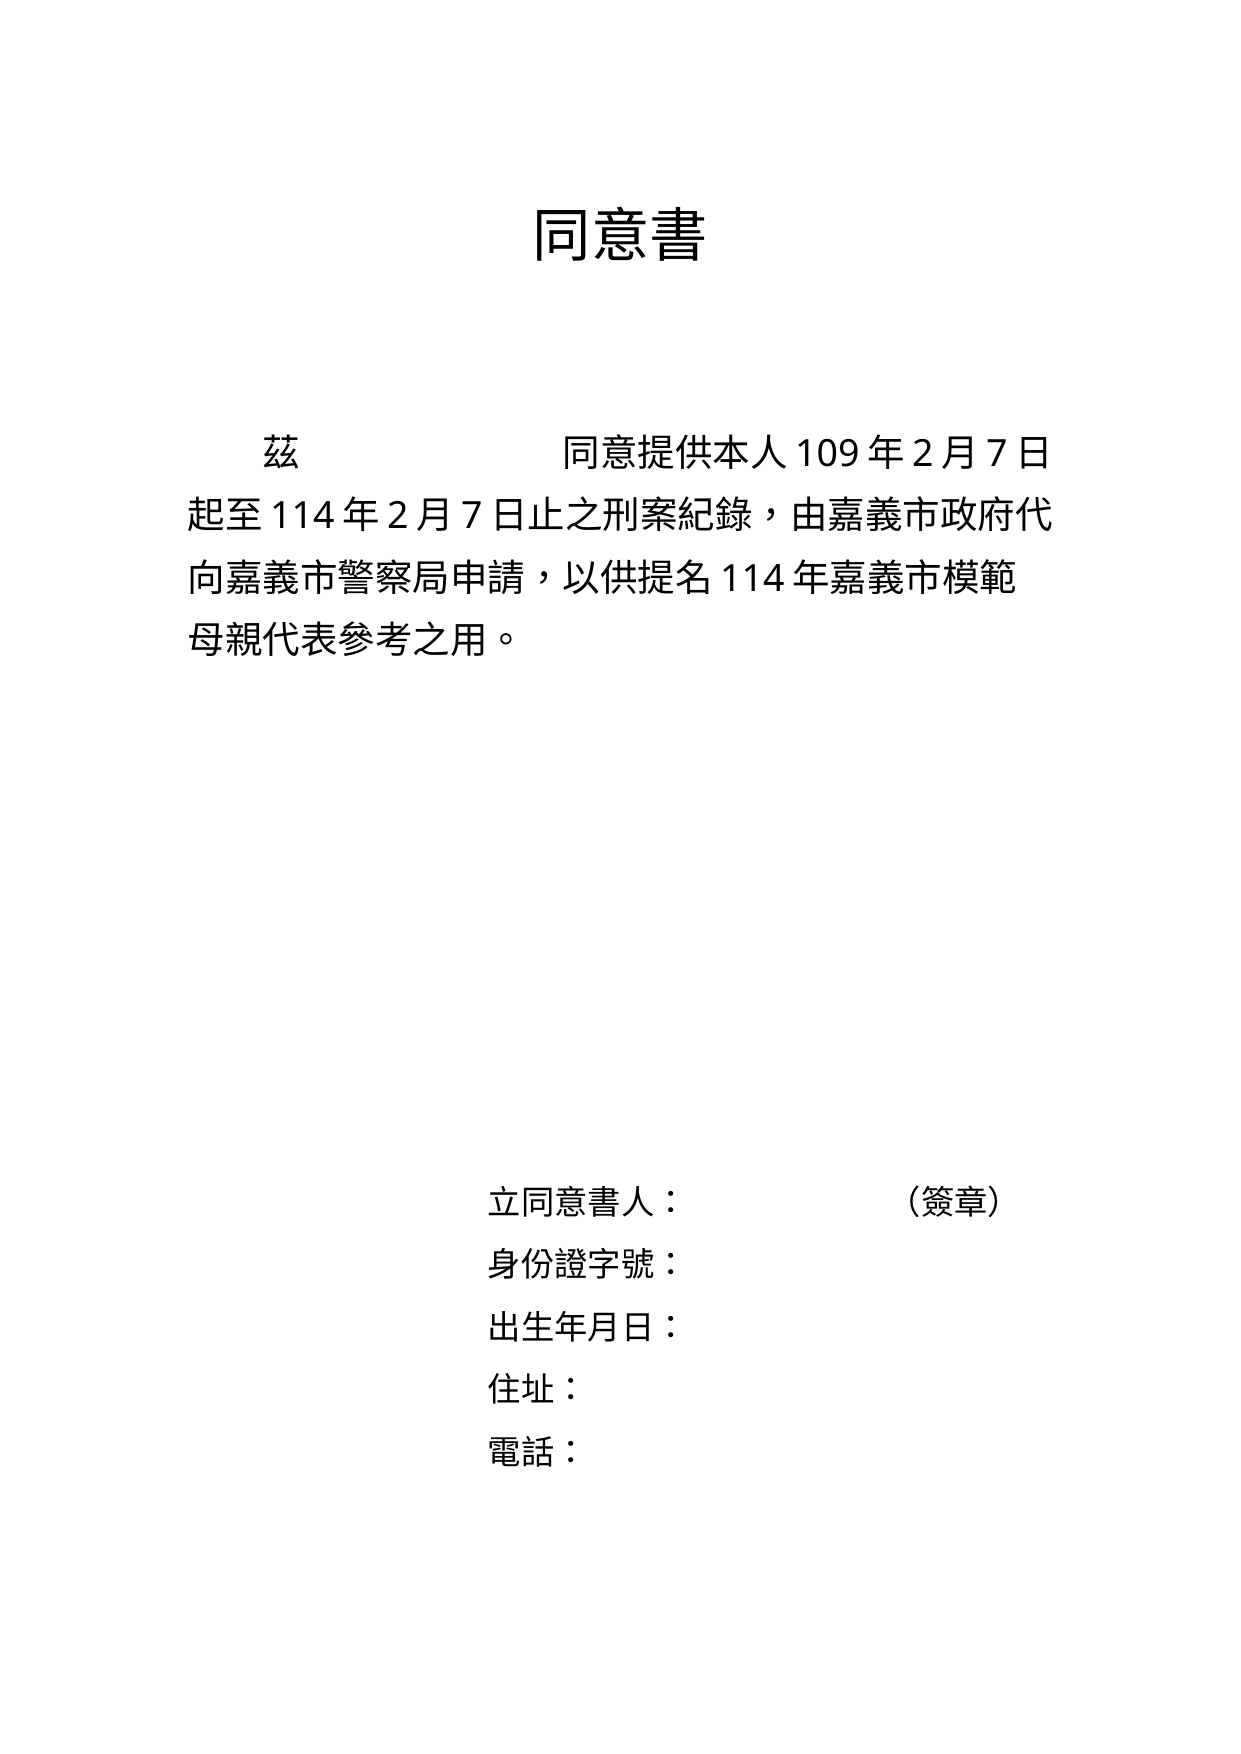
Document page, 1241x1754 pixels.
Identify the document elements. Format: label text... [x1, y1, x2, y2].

text 電話： [187, 1408, 1053, 1471]
text 出生年月日： [187, 1283, 1053, 1346]
text 立同意書人： （簽章） [187, 1158, 1053, 1221]
text 身份證字號： [187, 1221, 1053, 1283]
text 同意書 [187, 158, 1053, 283]
text 住址： [187, 1346, 1053, 1408]
text 茲 同意提供本人109年2月7日起至114年2月7日止之刑案紀錄，由嘉義市政府代向嘉義市警察局申請，以供提名114年嘉義市模範母親代表參考之用。 [187, 408, 1053, 658]
